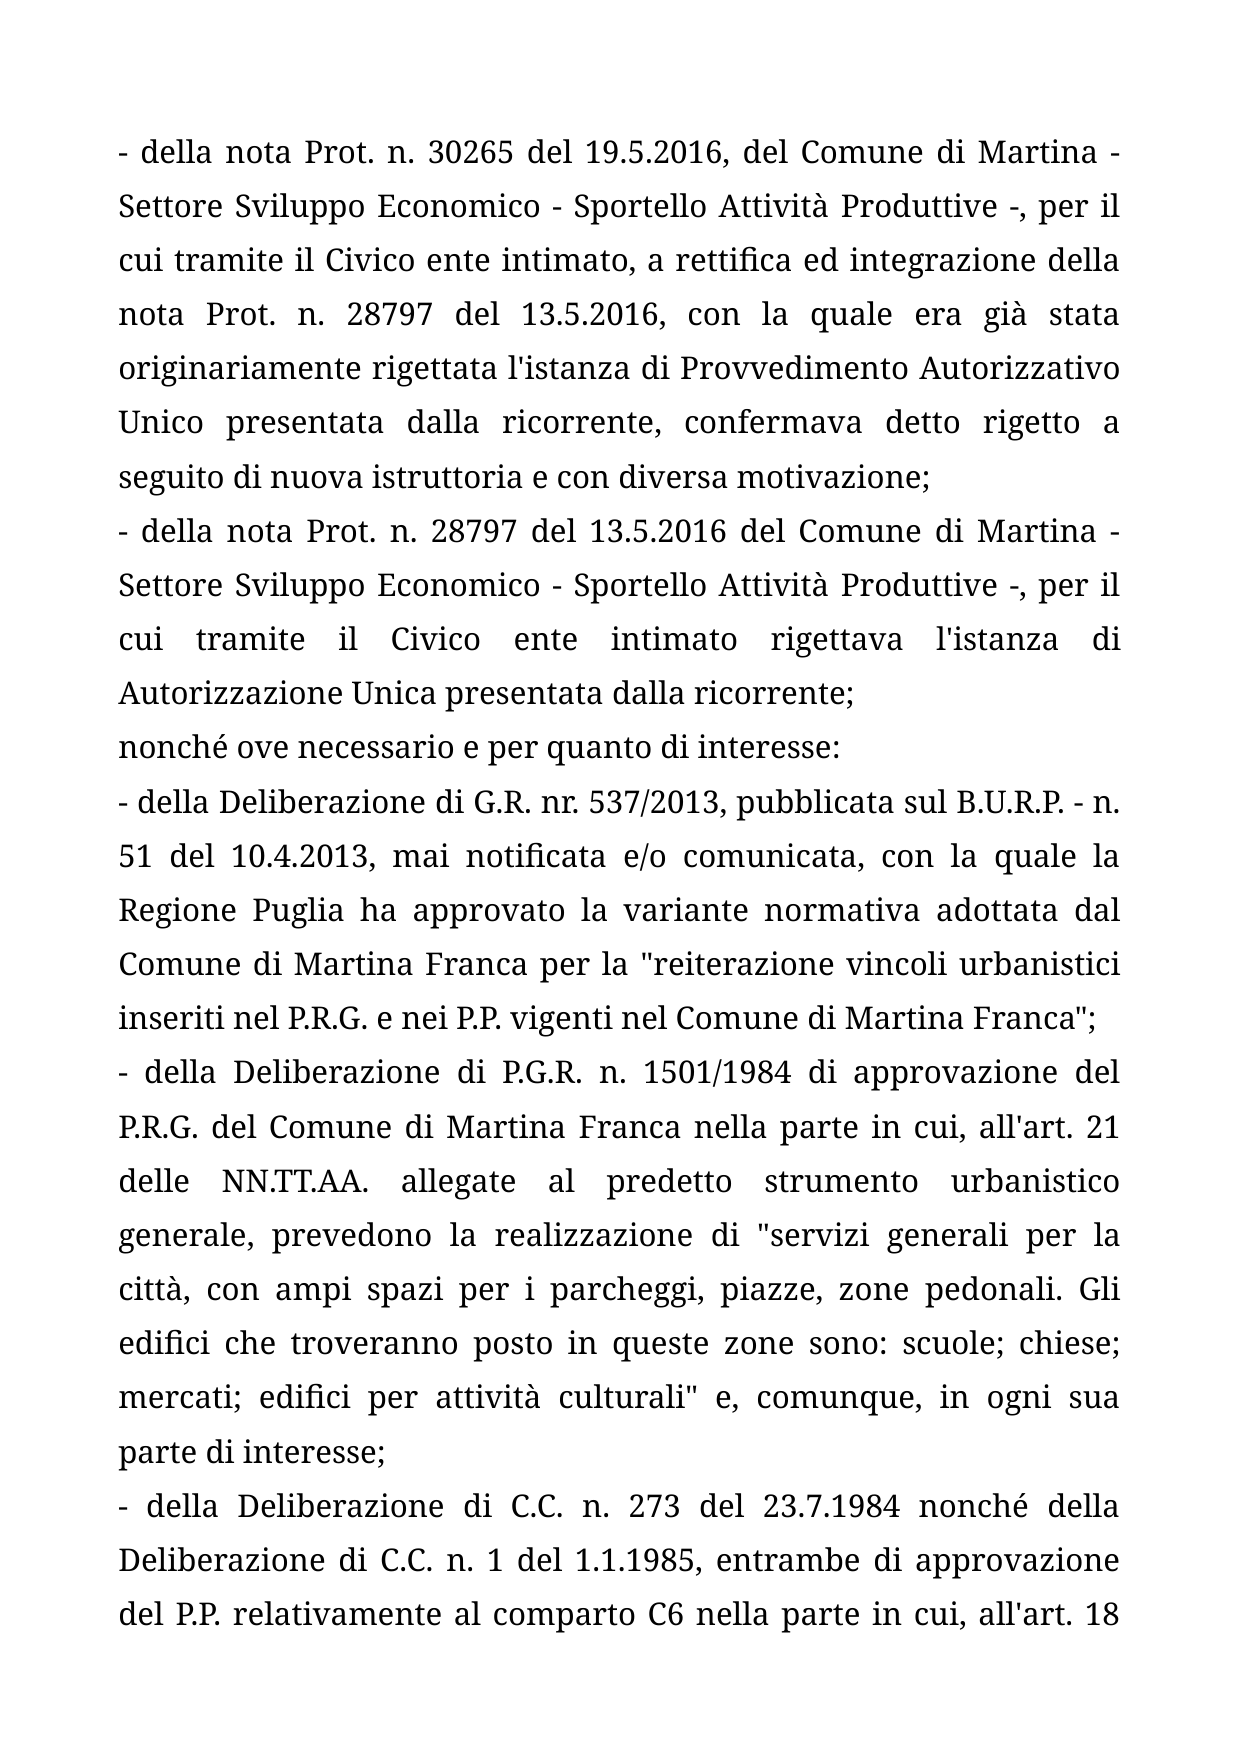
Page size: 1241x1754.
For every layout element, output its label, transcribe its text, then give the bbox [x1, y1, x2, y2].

text - della Deliberazione di C.C. n. 273 del 23.7.1984 nonché della Deliberazione di C.C. n. 1 del 1.1.1985, entrambe di approvazione del P.P. relativamente al comparto C6 nella parte in cui, all'art. 18 [118, 1472, 1122, 1635]
text - della Deliberazione di G.R. nr. 537/2013, pubblicata sul B.U.R.P. - n. 51 del 10.4.2013, mai notificata e/o comunicata, con la quale la Regione Puglia ha approvato la variante normativa adottata dal Comune di Martina Franca per la "reiterazione vincoli urbanistici inseriti nel P.R.G. e nei P.P. vigenti nel Comune di Martina Franca"; [118, 768, 1122, 1039]
text - della nota Prot. n. 28797 del 13.5.2016 del Comune di Martina - Settore Sviluppo Economico - Sportello Attività Produttive -, per il cui tramite il Civico ente intimato rigettava l'istanza di Autorizzazione Unica presentata dalla ricorrente; [118, 497, 1122, 714]
text nonché ove necessario e per quanto di interesse: [118, 714, 1122, 768]
text - della Deliberazione di P.G.R. n. 1501/1984 di approvazione del P.R.G. del Comune di Martina Franca nella parte in cui, all'art. 21 delle NN.TT.AA. allegate al predetto strumento urbanistico generale, prevedono la realizzazione di "servizi generali per la città, con ampi spazi per i parcheggi, piazze, zone pedonali. Gli edifici che troveranno posto in queste zone sono: scuole; chiese; mercati; edifici per attività culturali" e, comunque, in ogni sua parte di interesse; [118, 1039, 1122, 1472]
text - della nota Prot. n. 30265 del 19.5.2016, del Comune di Martina - Settore Sviluppo Economico - Sportello Attività Produttive -, per il cui tramite il Civico ente intimato, a rettifica ed integrazione della nota Prot. n. 28797 del 13.5.2016, con la quale era già stata originariamente rigettata l'istanza di Provvedimento Autorizzativo Unico presentata dalla ricorrente, confermava detto rigetto a seguito di nuova istruttoria e con diversa motivazione; [118, 118, 1122, 497]
